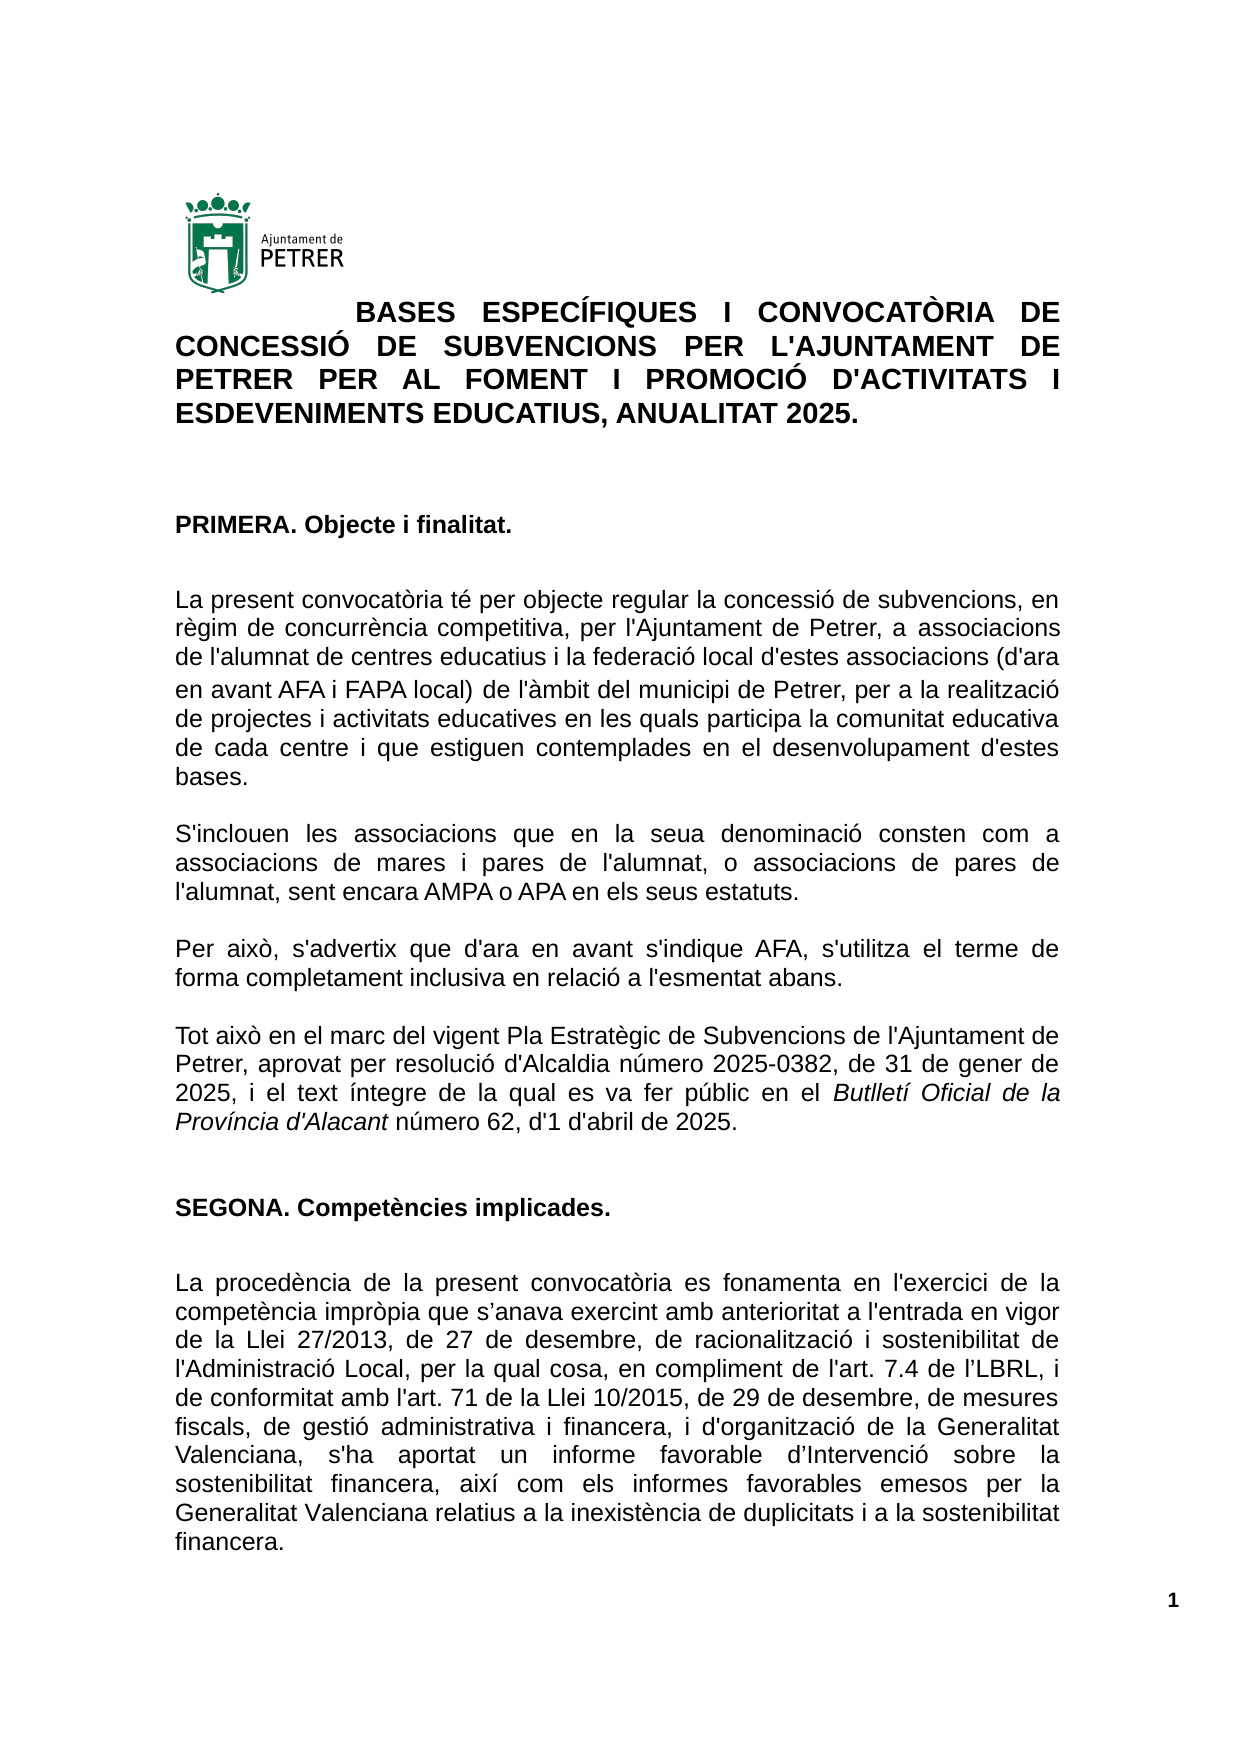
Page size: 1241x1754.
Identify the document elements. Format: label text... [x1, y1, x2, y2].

list S'inclouen les associacions que en la seua denominació consten com a associacions de mares i pares de l'alumnat, o associacions de pares de l'alumnat, sent encara AMPA o APA en els seus estatuts. [175, 819, 1061, 906]
list BASES ESPECÍFIQUES I CONVOCATÒRIA DE CONCESSIÓ DE SUBVENCIONS PER L'AJUNTAMENT DE PETRER PER AL FOMENT I PROMOCIÓ D'ACTIVITATS I ESDEVENIMENTS EDUCATIUS, ANUALITAT 2025. [175, 295, 1061, 429]
list Tot això en el marc del vigent Pla Estratègic de Subvencions de l'Ajuntament de Petrer, aprovat per resolució d'Alcaldia número 2025-0382, de 31 de gener de 2025, i el text íntegre de la qual es va fer públic en el Butlletí Oficial de la Província d'Alacant número 62, d'1 d'abril de 2025. [175, 1021, 1061, 1136]
text SEGONA. Competències implicades. [175, 1193, 1061, 1222]
list PRIMERA. Objecte i finalitat. [175, 510, 1061, 539]
list La procedència de la present convocatòria es fonamenta en l'exercici de la competència impròpia que s’anava exercint amb anterioritat a l'entrada en vigor de la Llei 27/2013, de 27 de desembre, de racionalització i sostenibilitat de l'Administració Local, per la qual cosa, en compliment de l'art. 7.4 de l’LBRL, i de conformitat amb l'art. 71 de la Llei 10/2015, de 29 de desembre, de mesures fiscals, de gestió administrativa i financera, i d'organització de la Generalitat Valenciana, s'ha aportat un informe favorable d’Intervenció sobre la sostenibilitat financera, així com els informes favorables emesos per la Generalitat Valenciana relatius a la inexistència de duplicitats i a la sostenibilitat financera. [175, 1268, 1061, 1555]
list Per això, s'advertix que d'ara en avant s'indique AFA, s'utilitza el terme de forma completament inclusiva en relació a l'esmentat abans. [175, 934, 1061, 992]
list La present convocatòria té per objecte regular la concessió de subvencions, en règim de concurrència competitiva, per l'Ajuntament de Petrer, a associacions de l'alumnat de centres educatius i la federació local d'estes associacions (d'ara en avant AFA i FAPA local) de l'àmbit del municipi de Petrer, per a la realització de projectes i activitats educatives en les quals participa la comunitat educativa de cada centre i que estiguen contemplades en el desenvolupament d'estes bases. [175, 585, 1061, 791]
picture [173, 186, 356, 302]
